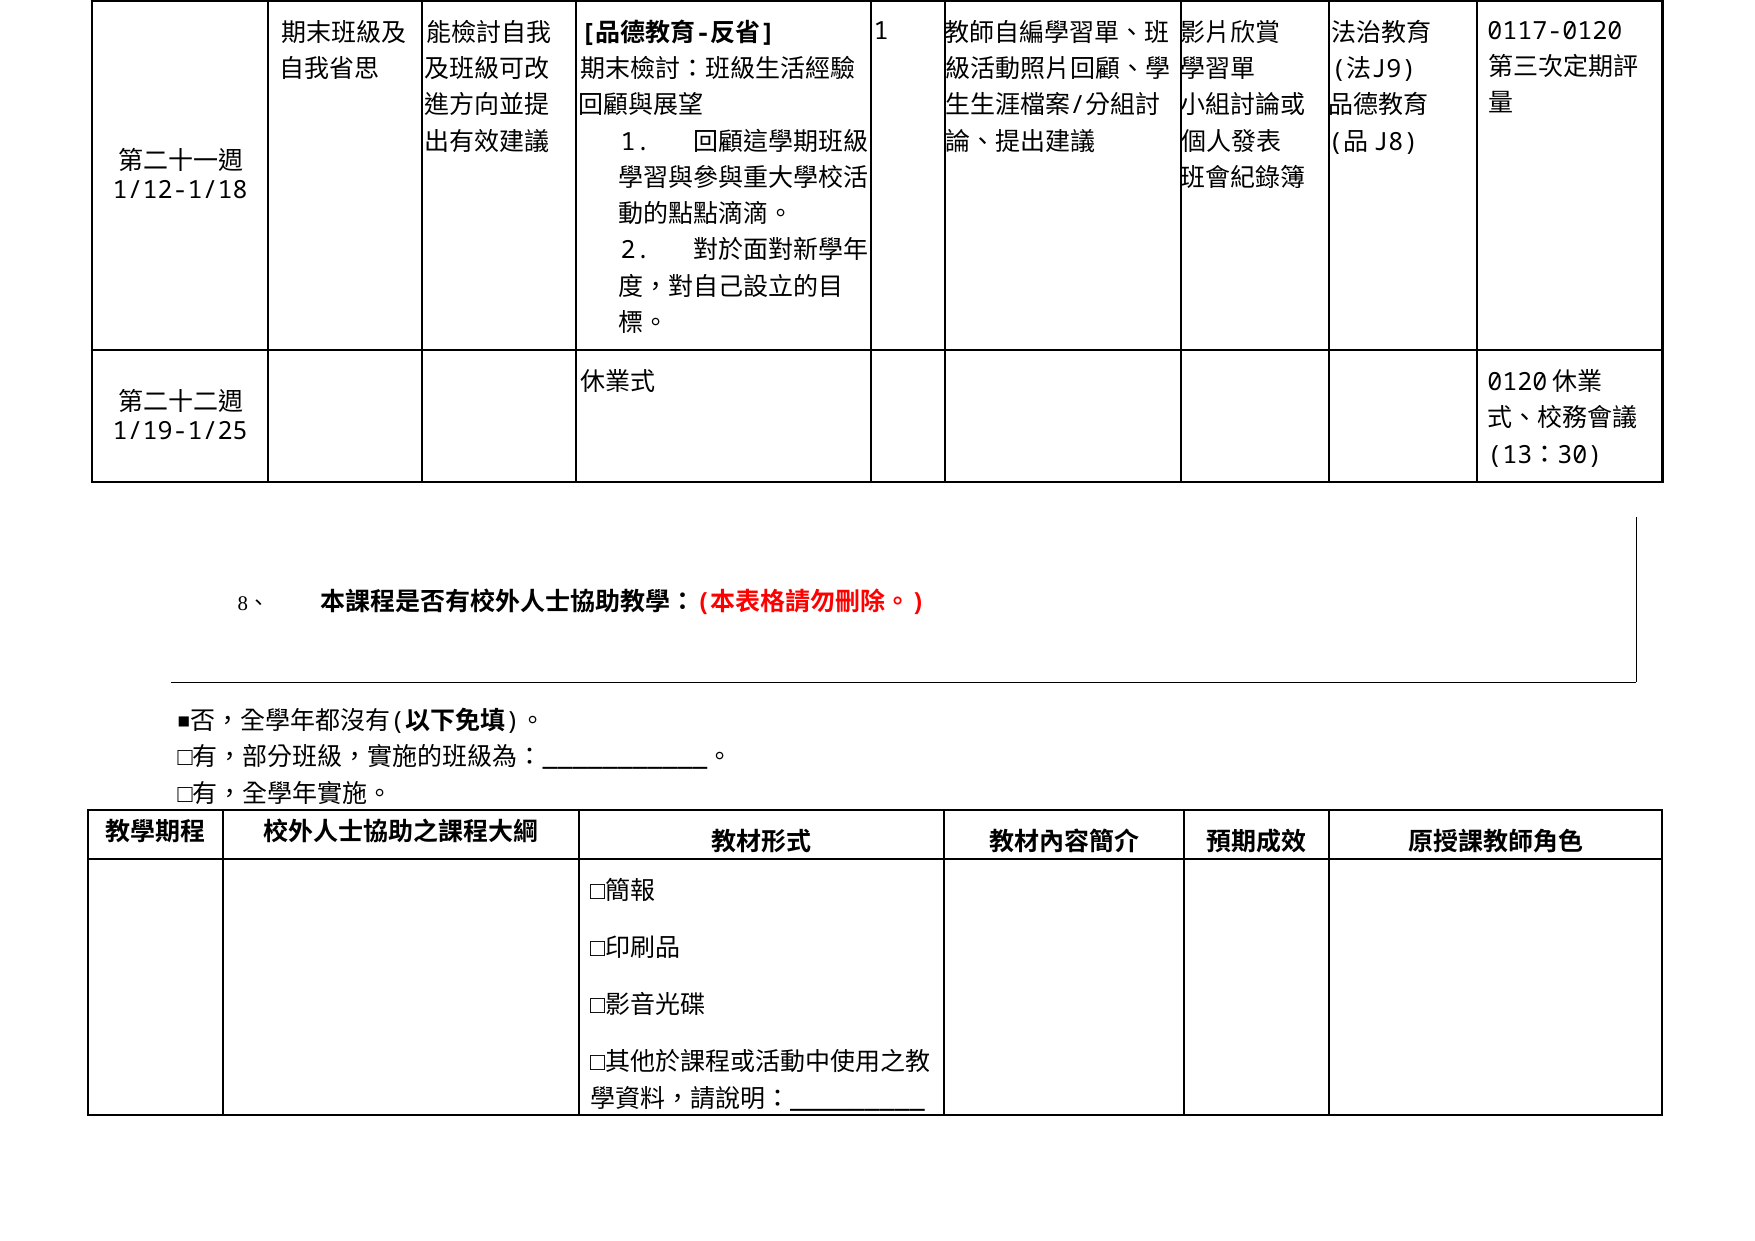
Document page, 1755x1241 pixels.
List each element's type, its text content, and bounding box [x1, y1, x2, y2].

table_cell 0120休業式、校務會議(13：30) [1478, 351, 1661, 481]
table_header 教材形式 [580, 811, 943, 858]
table_cell [946, 351, 1180, 481]
table_cell [224, 860, 578, 1114]
table_cell [89, 860, 222, 1114]
table_header 教學期程 [89, 811, 222, 858]
list 本課程是否有校外人士協助教學：(本表格請勿刪除。) [171, 517, 1636, 682]
table_cell 1 [872, 2, 944, 349]
table_cell 休業式 [577, 351, 870, 481]
table_cell 第二十一週1/12-1/18 [93, 2, 267, 349]
text □有，部分班級，實施的班級為：___________。 [118, 737, 1636, 773]
table_cell 期末班級及自我省思 [269, 2, 421, 349]
text ■否，全學年都沒有(以下免填)。 [118, 701, 1636, 737]
table_cell [423, 351, 575, 481]
table_header 校外人士協助之課程大綱 [224, 811, 578, 858]
table_cell [1182, 351, 1328, 481]
table_cell [1185, 860, 1328, 1114]
table_cell 法治教育 (法J9) 品德教育 (品J8) [1330, 2, 1476, 349]
table_cell 能檢討自我及班級可改進方向並提出有效建議 [423, 2, 575, 349]
table_cell 影片欣賞 學習單 小組討論或個人發表 班會紀錄簿 [1182, 2, 1328, 349]
table_cell [269, 351, 421, 481]
table_header 預期成效 [1185, 811, 1328, 858]
table_cell [品德教育-反省] 期末檢討：班級生活經驗回顧與展望 回顧這學期班級學習與參與重大學校活動的點點滴滴。 對於面對新學年度，對自己設立的目標。 [577, 2, 870, 349]
table_cell 第二十二週1/19-1/25 [93, 351, 267, 481]
table_cell [1330, 860, 1661, 1114]
table_cell [945, 860, 1183, 1114]
table_cell [1330, 351, 1476, 481]
table_cell 0117-0120第三次定期評量 [1478, 2, 1661, 349]
text □有，全學年實施。 [118, 773, 1636, 809]
table_header 教材內容簡介 [945, 811, 1183, 858]
table_cell 教師自編學習單、班級活動照片回顧、學生生涯檔案/分組討論、提出建議 [946, 2, 1180, 349]
table_cell □簡報 □印刷品 □影音光碟 □其他於課程或活動中使用之教學資料，請說明：_________ [580, 860, 943, 1114]
table_header 原授課教師角色 [1330, 811, 1661, 858]
table_cell [872, 351, 944, 481]
